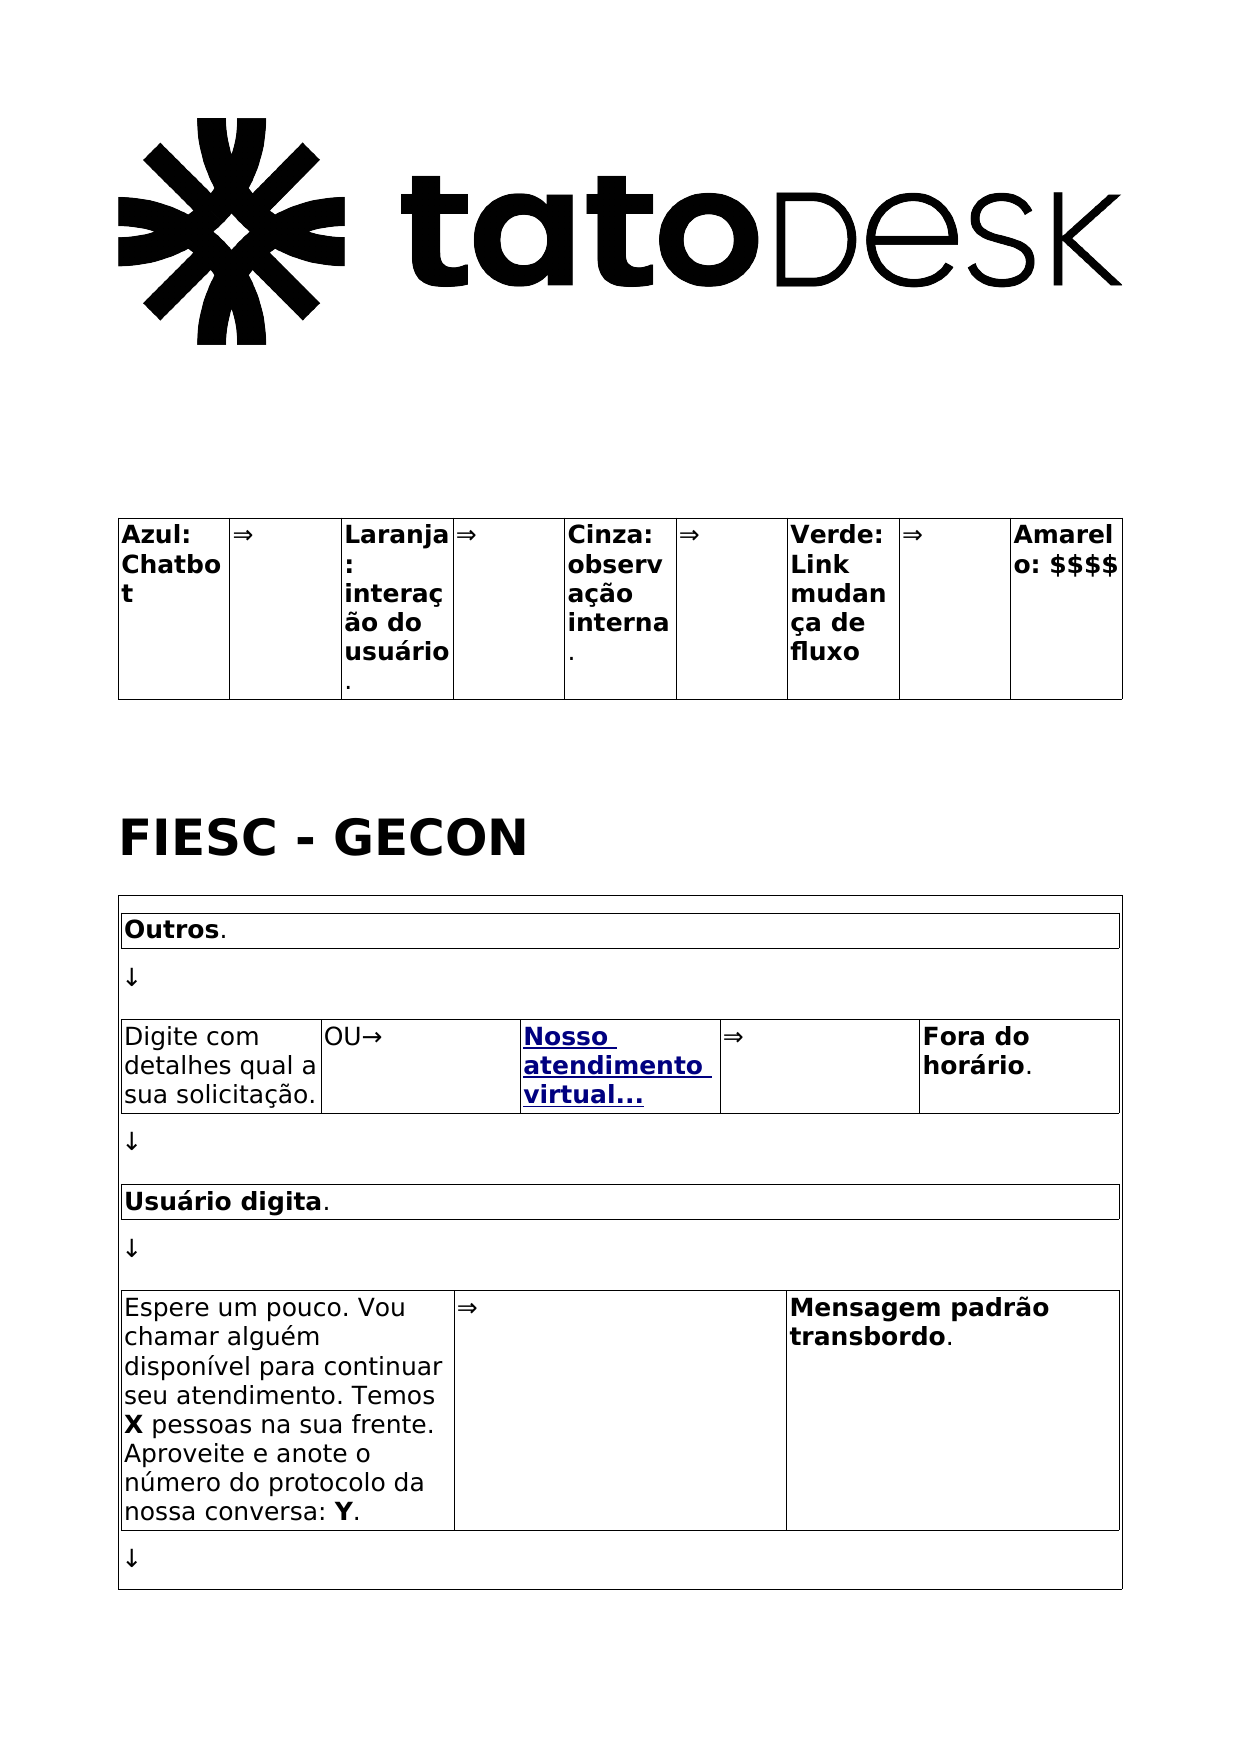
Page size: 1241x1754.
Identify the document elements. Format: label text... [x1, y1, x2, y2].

table_header ↓ ↓ ↓ ↓ [119, 896, 1122, 1589]
table_header Digite com detalhes qual a sua solicitação. [122, 1020, 321, 1113]
table_header Usuário digita. [122, 1185, 1119, 1219]
table_header Outros. [122, 914, 1119, 948]
table_header Espere um pouco. Vou chamar alguém disponível para continuar seu atendimento. Temos X pessoas na sua frente. Aproveite e anote o número do protocolo da nossa conversa: Y. [122, 1291, 454, 1530]
table_header Cinza: observação interna. [565, 519, 676, 699]
table_header Amarelo: $$$$ [1011, 519, 1122, 699]
table_header ⇒ [455, 1291, 786, 1530]
table_header OU→ [322, 1020, 520, 1113]
picture [118, 118, 1123, 345]
table_header Fora do horário. [920, 1020, 1119, 1113]
table_header Laranja: interação do usuário. [342, 519, 453, 699]
table_header Nosso atendimento virtual... [521, 1020, 720, 1113]
table_header ⇒ [900, 519, 1010, 699]
subtitle FIESC - GECON [118, 809, 1122, 868]
table_header ⇒ [230, 519, 341, 699]
table_header ⇒ [721, 1020, 919, 1113]
table_header Mensagem padrão transbordo. [787, 1291, 1119, 1530]
table_header ⇒ [454, 519, 564, 699]
table_header Verde: Link mudança de fluxo [788, 519, 899, 699]
table_header Azul: Chatbot [119, 519, 229, 699]
table_header ⇒ [677, 519, 787, 699]
